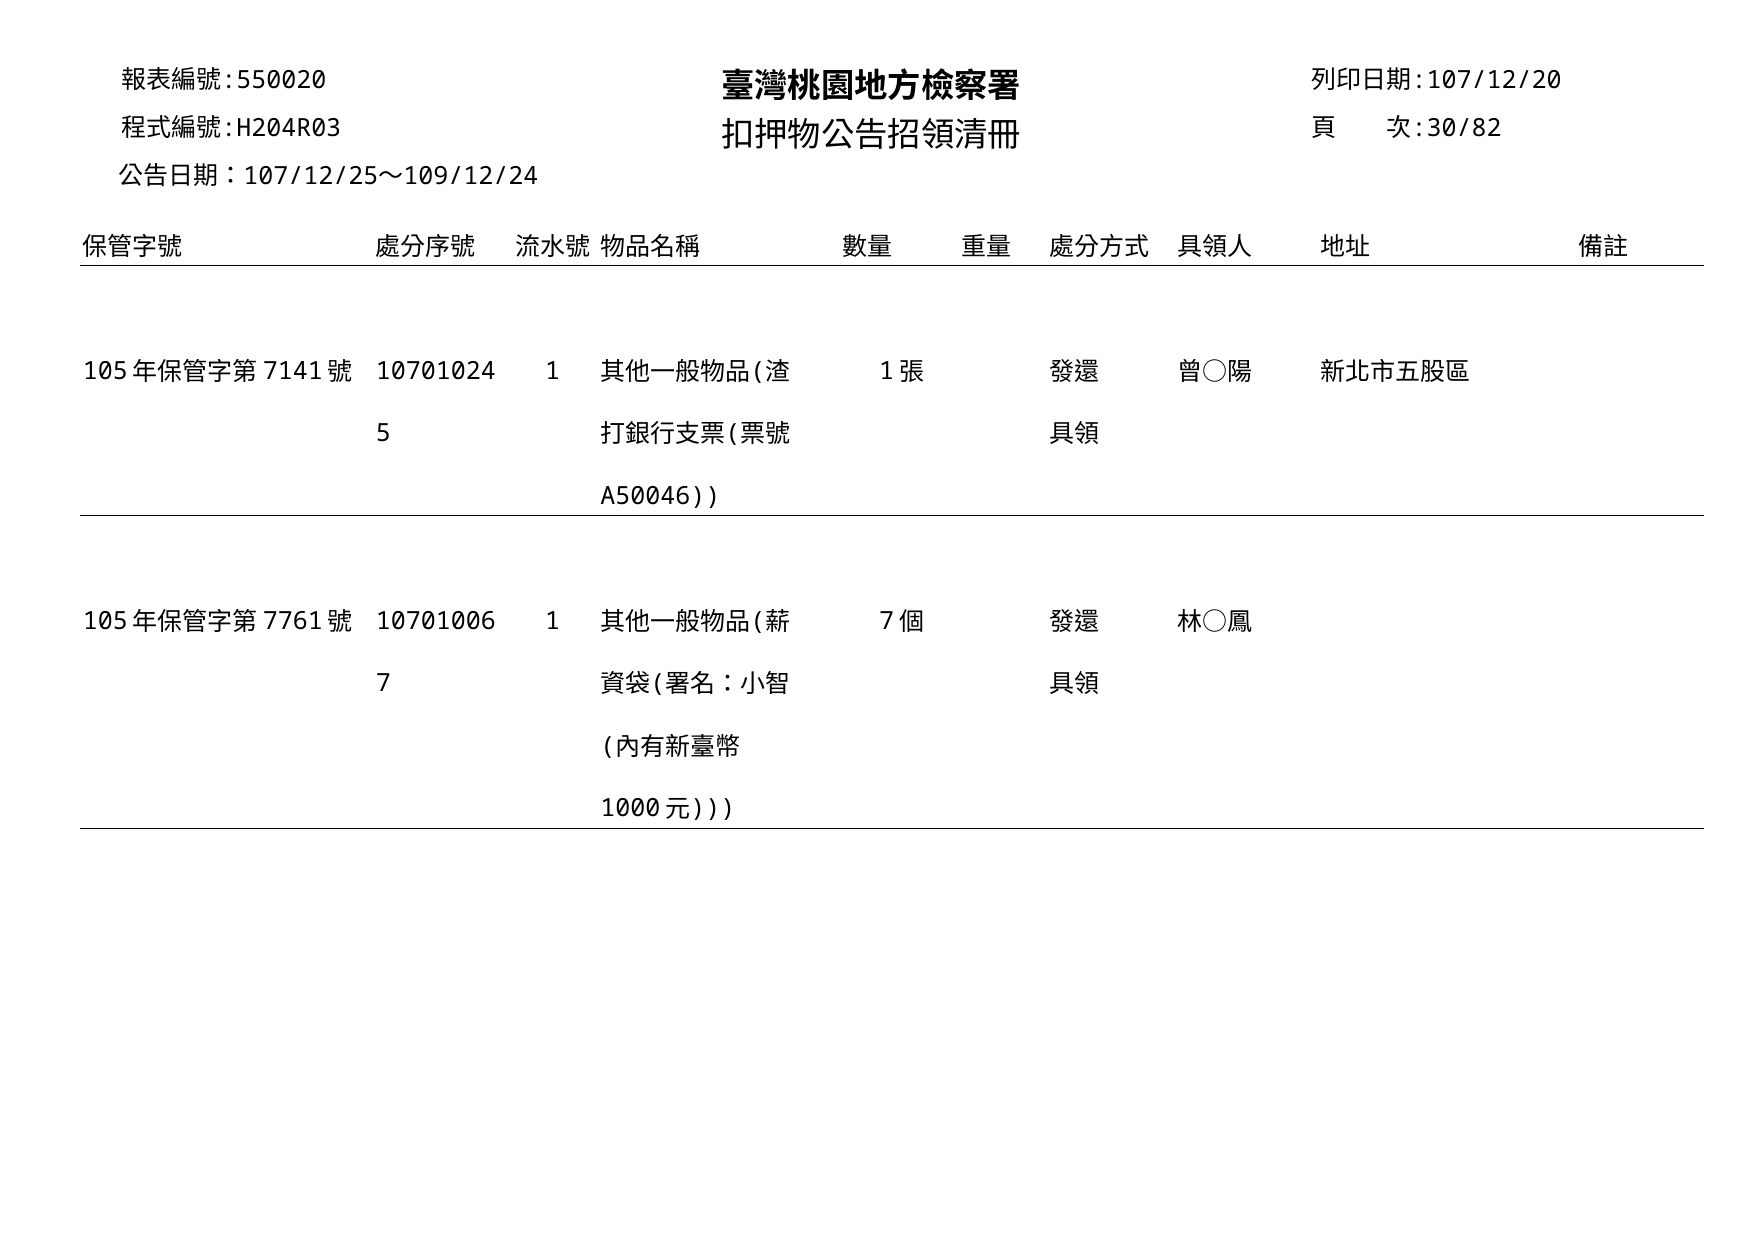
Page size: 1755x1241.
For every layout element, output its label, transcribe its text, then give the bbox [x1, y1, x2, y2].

table_cell 其他一般物品(渣打銀行支票(票號A50046)) [597, 266, 807, 515]
table_cell 1張 [808, 266, 927, 515]
table_header 處分序號 [373, 203, 507, 265]
table_header 流水號 [507, 203, 597, 265]
table_cell 發還 具領 [1046, 516, 1175, 828]
table_header 具領人 [1175, 203, 1317, 265]
table_header 處分方式 [1046, 203, 1175, 265]
table_cell 107010245 [373, 266, 507, 515]
table_header 地址 [1317, 203, 1575, 265]
table_cell 曾○陽 [1175, 266, 1317, 515]
table_cell 105年保管字第7141號 [80, 266, 373, 515]
table_header 物品名稱 [597, 203, 807, 265]
table_cell 7個 [808, 516, 927, 828]
table_cell 林○鳳 [1175, 516, 1317, 828]
table_cell 1 [507, 266, 597, 515]
table_header 數量 [808, 203, 927, 265]
table_cell [1575, 266, 1704, 515]
table_cell [927, 516, 1046, 828]
table_cell 發還 具領 [1046, 266, 1175, 515]
table_cell [927, 266, 1046, 515]
table_cell 105年保管字第7761號 [80, 516, 373, 828]
table_cell [1575, 516, 1704, 828]
table_cell 1 [507, 516, 597, 828]
table_cell [1317, 516, 1575, 828]
table_header 保管字號 [80, 203, 373, 265]
table_header 備註 [1575, 203, 1704, 265]
table_header 重量 [927, 203, 1046, 265]
table_cell 107010067 [373, 516, 507, 828]
table_cell 新北市五股區 [1317, 266, 1575, 515]
table_cell 其他一般物品(薪資袋(署名：小智(內有新臺幣1000元))) [597, 516, 807, 828]
